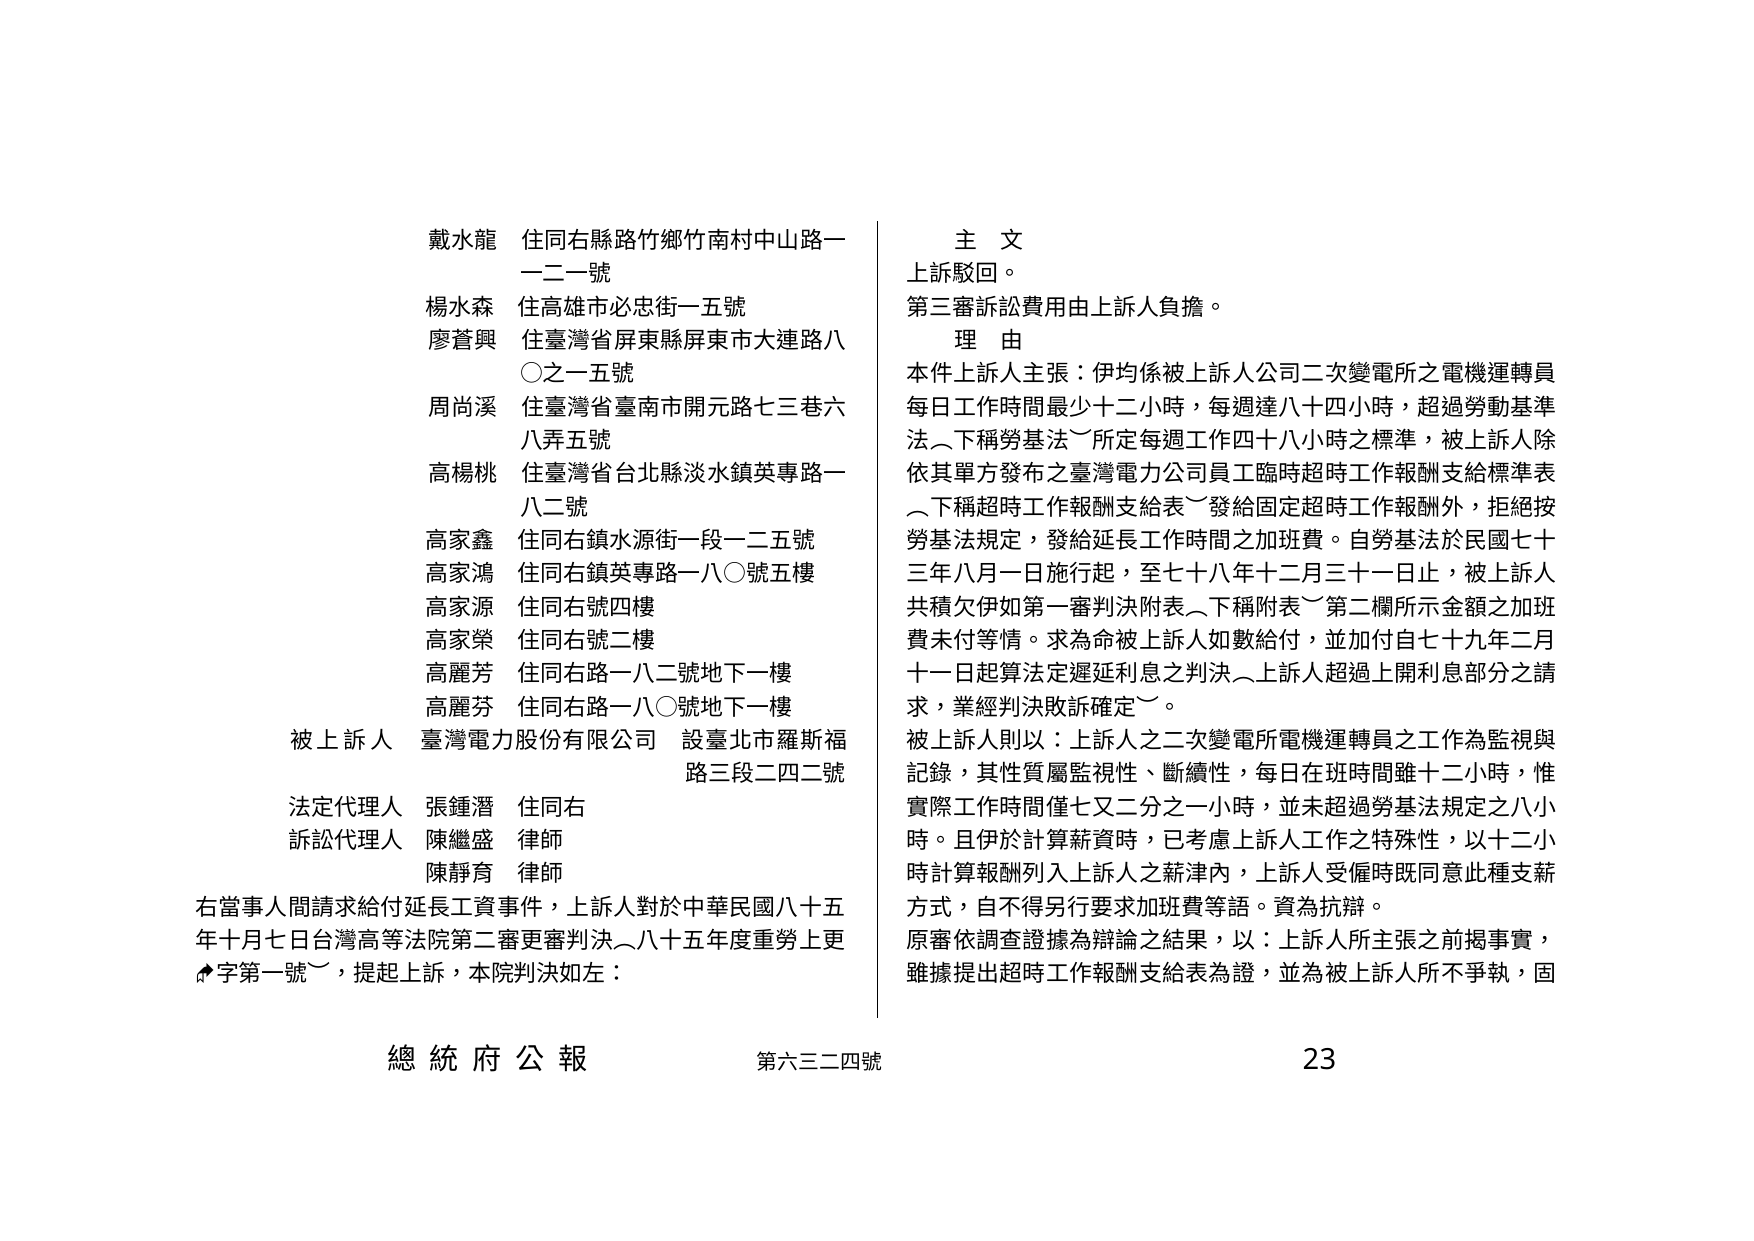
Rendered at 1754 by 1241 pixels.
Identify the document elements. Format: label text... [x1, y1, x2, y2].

text 高家鑫 住同右鎮水源街一段一二五號 [242, 522, 847, 555]
text 高楊桃 住臺灣省台北縣淡水鎮英專路一八二號 [242, 455, 847, 522]
text 楊水森 住高雄市必忠街一五號 [242, 288, 847, 322]
text 高麗芬 住同右路一八○號地下一樓 [242, 688, 847, 722]
text 周尚溪 住臺灣省臺南市開元路七三巷六八弄五號 [242, 388, 847, 455]
text 右當事人間請求給付延長工資事件，上訴人對於中華民國八十五年十月七日台灣高等法院第二審更審判決︵八十五年度重勞上更字第一號︶，提起上訴，本院判決如左： [195, 888, 847, 988]
text 訴訟代理人 陳繼盛 律師 [242, 822, 847, 855]
text 原審依調查證據為辯論之結果，以：上訴人所主張之前揭事實，雖據提出超時工作報酬支給表為證，並為被上訴人所不爭執，固應認為真實。惟查被上訴人公司所屬二次變電所之值班制度，自台灣光復後，即沿襲日據時期舊有之二人二班制度，每人每天值班十二小時，為兩造所不爭執。上訴人於勞基法施行前即受僱於被上訴人，被上訴人訂定超時工作報酬支給表，並函知所屬各單位，且依被上訴人核發之薪資及按上開支給表計算之加班費支領工作報酬，上訴人於勞基法施行前既已依此方式工作及支薪而無異議，足證兩造間之僱傭契約，已就上開工時及工資達成合意。迨勞基法施行後，其約定違反勞基法最高工時規定部分，固應依勞基法之規定發給加班費，惟勞基法關於本薪之給付標準，除於第二十一條第一項規定工資為勞資雙方議定之，但不得低於基本工資外，並無其他限制。被上訴人發給上訴人之基本薪資均高於行政院發布之基本工資，上訴人每日工作十二小時，關於超時工作部分，被上訴人已另發給超時工作報酬，每月所領之工資均超過上訴人每日工作十二小時依勞基法之規定應領之工資，詳如原判決附表所載。上訴人再請求被上訴人給付延長工作時間之加班費，即屬無理由，為其心證之所由得，因而維持第一審所為上訴人敗訴之判決，駁回其上訴，經核於法並無違誤。上訴論旨，猶就原判決在理由欄已就超時工作部分，被上訴人所發給超時工作報酬，超過依勞基法之規定應領之工資，詳如原判決附表之所載，有所說明者，指摘原判決理由不備，並就原審取捨證據、認定事實及適用法律、解釋契約之職權行使，指摘原判決不當，求予廢棄，非有理由。 [907, 922, 1559, 988]
text 戴水龍 住同右縣路竹鄉竹南村中山路一一二一號 [242, 222, 847, 288]
text 本件上訴人主張：伊均係被上訴人公司二次變電所之電機運轉員，每日工作時間最少十二小時，每週達八十四小時，超過勞動基準法︵下稱勞基法︶所定每週工作四十八小時之標準，被上訴人除依其單方發布之臺灣電力公司員工臨時超時工作報酬支給標準表︵下稱超時工作報酬支給表︶發給固定超時工作報酬外，拒絕按勞基法規定，發給延長工作時間之加班費。自勞基法於民國七十三年八月一日施行起，至七十八年十二月三十一日止，被上訴人共積欠伊如第一審判決附表︵下稱附表︶第二欄所示金額之加班費未付等情。求為命被上訴人如數給付，並加付自七十九年二月十一日起算法定遲延利息之判決︵上訴人超過上開利息部分之請求，業經判決敗訴確定︶。 [907, 355, 1559, 722]
text 法定代理人 張鍾潛 住同右 [242, 788, 847, 822]
text 高麗芳 住同右路一八二號地下一樓 [242, 655, 847, 688]
text 被上訴人則以：上訴人之二次變電所電機運轉員之工作為監視與記錄，其性質屬監視性、斷續性，每日在班時間雖十二小時，惟實際工作時間僅七又二分之一小時，並未超過勞基法規定之八小時。且伊於計算薪資時，已考慮上訴人工作之特殊性，以十二小時計算報酬列入上訴人之薪津內，上訴人受僱時既同意此種支薪方式，自不得另行要求加班費等語。資為抗辯。 [907, 722, 1559, 922]
text 第三審訴訟費用由上訴人負擔。 [907, 288, 1559, 322]
text 被上訴人 臺灣電力股份有限公司 設臺北市羅斯福路三段二四二號 [242, 722, 847, 788]
text 上訴駁回。 [907, 255, 1559, 288]
text 理 由 [907, 322, 1559, 355]
text 高家鴻 住同右鎮英專路一八○號五樓 [242, 555, 847, 588]
text 高家源 住同右號四樓 [242, 588, 847, 622]
text 主 文 [907, 222, 1559, 255]
text 高家榮 住同右號二樓 [242, 622, 847, 655]
text 廖蒼興 住臺灣省屏東縣屏東市大連路八○之一五號 [242, 322, 847, 388]
text 陳靜育 律師 [242, 855, 847, 888]
